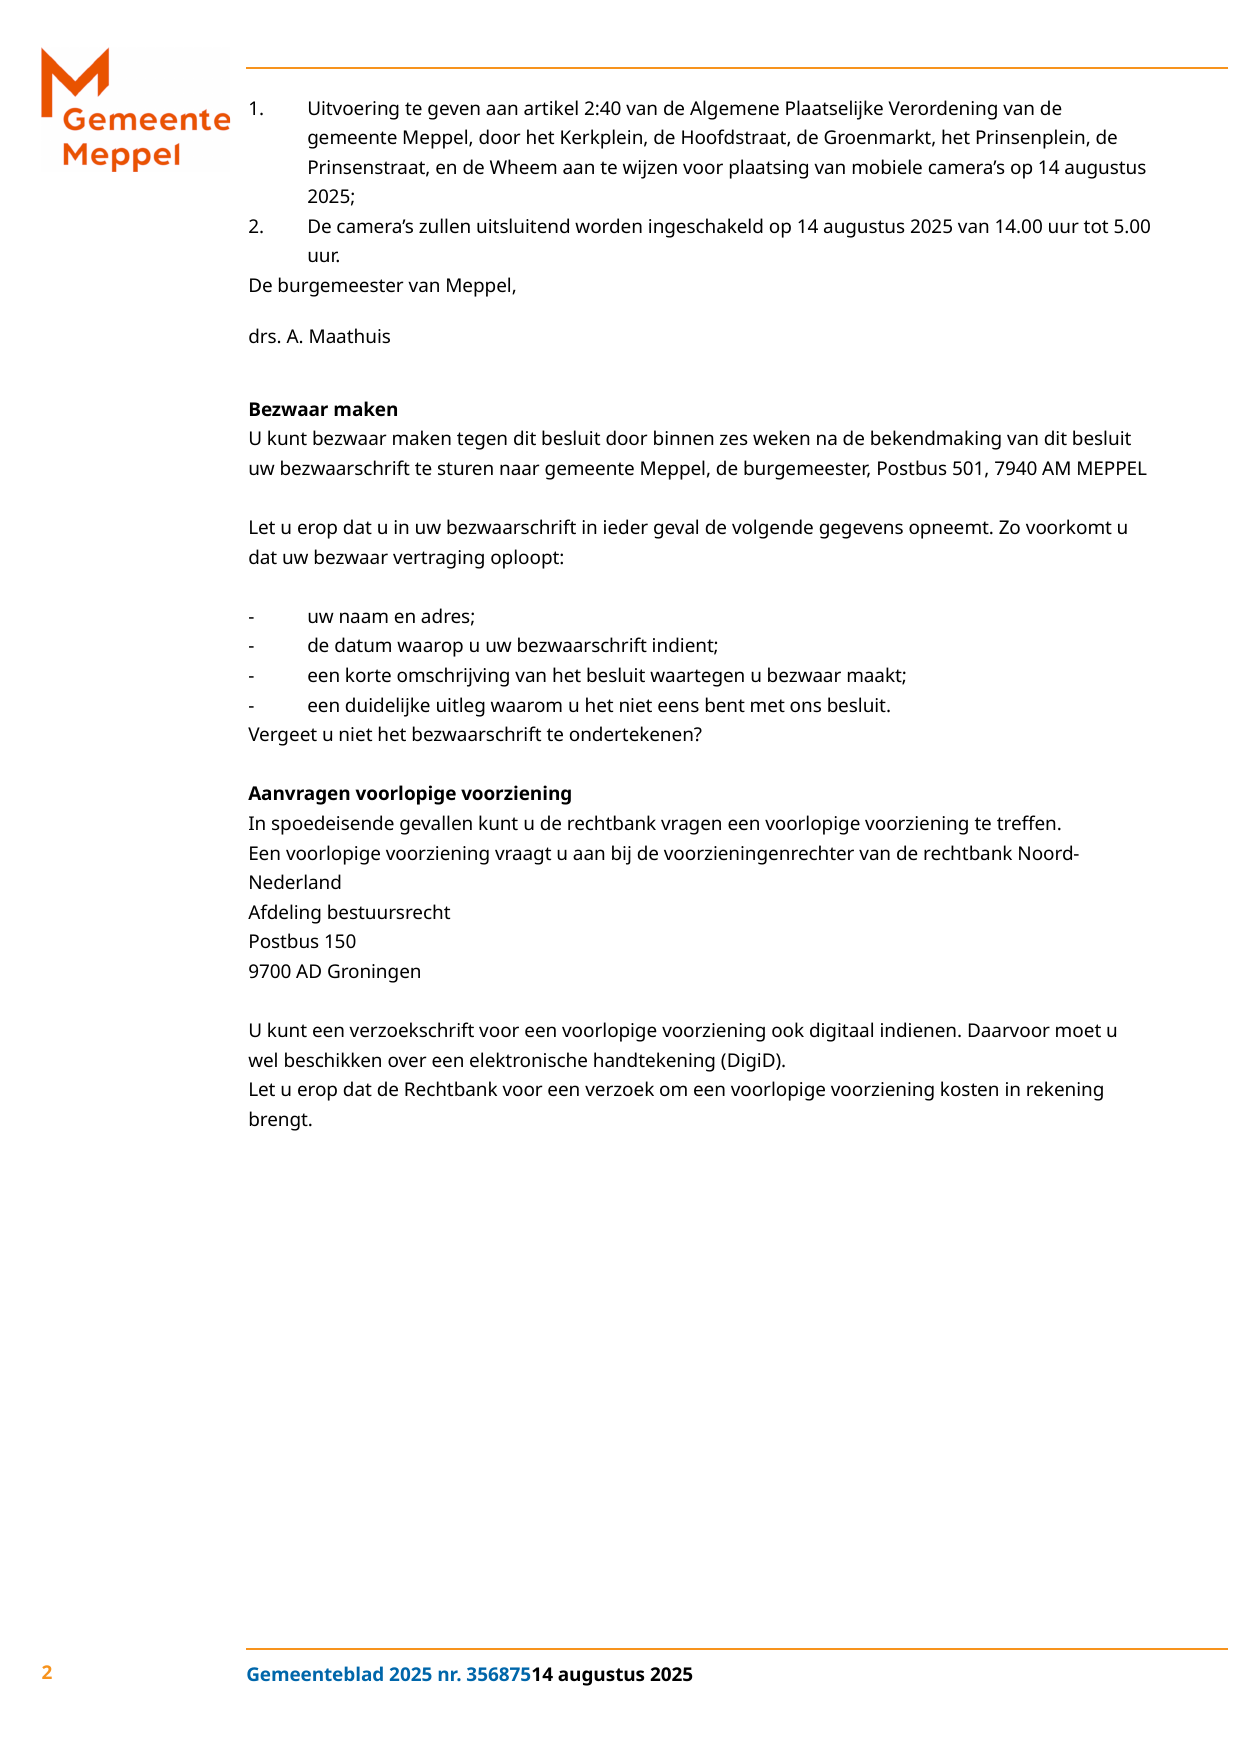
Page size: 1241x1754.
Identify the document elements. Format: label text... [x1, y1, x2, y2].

text U kunt een verzoekschrift voor een voorlopige voorziening ook digitaal indienen. Daarvoor moet u wel beschikken over een elektronische handtekening (DigiD). [248, 1017, 1152, 1073]
text drs. A. Maathuis [248, 324, 1152, 349]
text Afdeling bestuursrecht [248, 899, 1152, 925]
list de datum waarop u uw bezwaarschrift indient; [248, 633, 1152, 658]
text Een voorlopige voorziening vraagt u aan bij de voorzieningenrechter van de rechtbank Noord-Nederland [248, 840, 1152, 895]
text Bezwaar maken [248, 396, 1152, 422]
text In spoedeisende gevallen kunt u de rechtbank vragen een voorlopige voorziening te treffen. [248, 810, 1152, 836]
text De burgemeester van Meppel, [248, 272, 1152, 298]
text Let u erop dat u in uw bezwaarschrift in ieder geval de volgende gegevens opneemt. Zo voorkomt u dat uw bezwaar vertraging oploopt: [248, 514, 1152, 570]
list een korte omschrijving van het besluit waartegen u bezwaar maakt; [248, 662, 1152, 688]
list De camera’s zullen uitsluitend worden ingeschakeld op 14 augustus 2025 van 14.00 uur tot 5.00 uur. [248, 213, 1152, 268]
text U kunt bezwaar maken tegen dit besluit door binnen zes weken na de bekendmaking van dit besluit uw bezwaarschrift te sturen naar gemeente Meppel, de burgemeester, Postbus 501, 7940 AM MEPPEL [248, 426, 1152, 481]
text Let u erop dat de Rechtbank voor een verzoek om een voorlopige voorziening kosten in rekening brengt. [248, 1076, 1152, 1132]
list een duidelijke uitleg waarom u het niet eens bent met ons besluit. [248, 692, 1152, 718]
text Aanvragen voorlopige voorziening [248, 781, 1152, 806]
text Postbus 150 [248, 928, 1152, 954]
list uw naam en adres; [248, 603, 1152, 629]
picture [41, 47, 231, 172]
text Vergeet u niet het bezwaarschrift te ondertekenen? [248, 721, 1152, 747]
list Uitvoering te geven aan artikel 2:40 van de Algemene Plaatselijke Verordening van de gemeente Meppel, door het Kerkplein, de Hoofdstraat, de Groenmarkt, het Prinsenplein, de Prinsenstraat, en de Wheem aan te wijzen voor plaatsing van mobiele camera’s op 14 augustus 2025; [248, 95, 1152, 209]
text 9700 AD Groningen [248, 958, 1152, 984]
